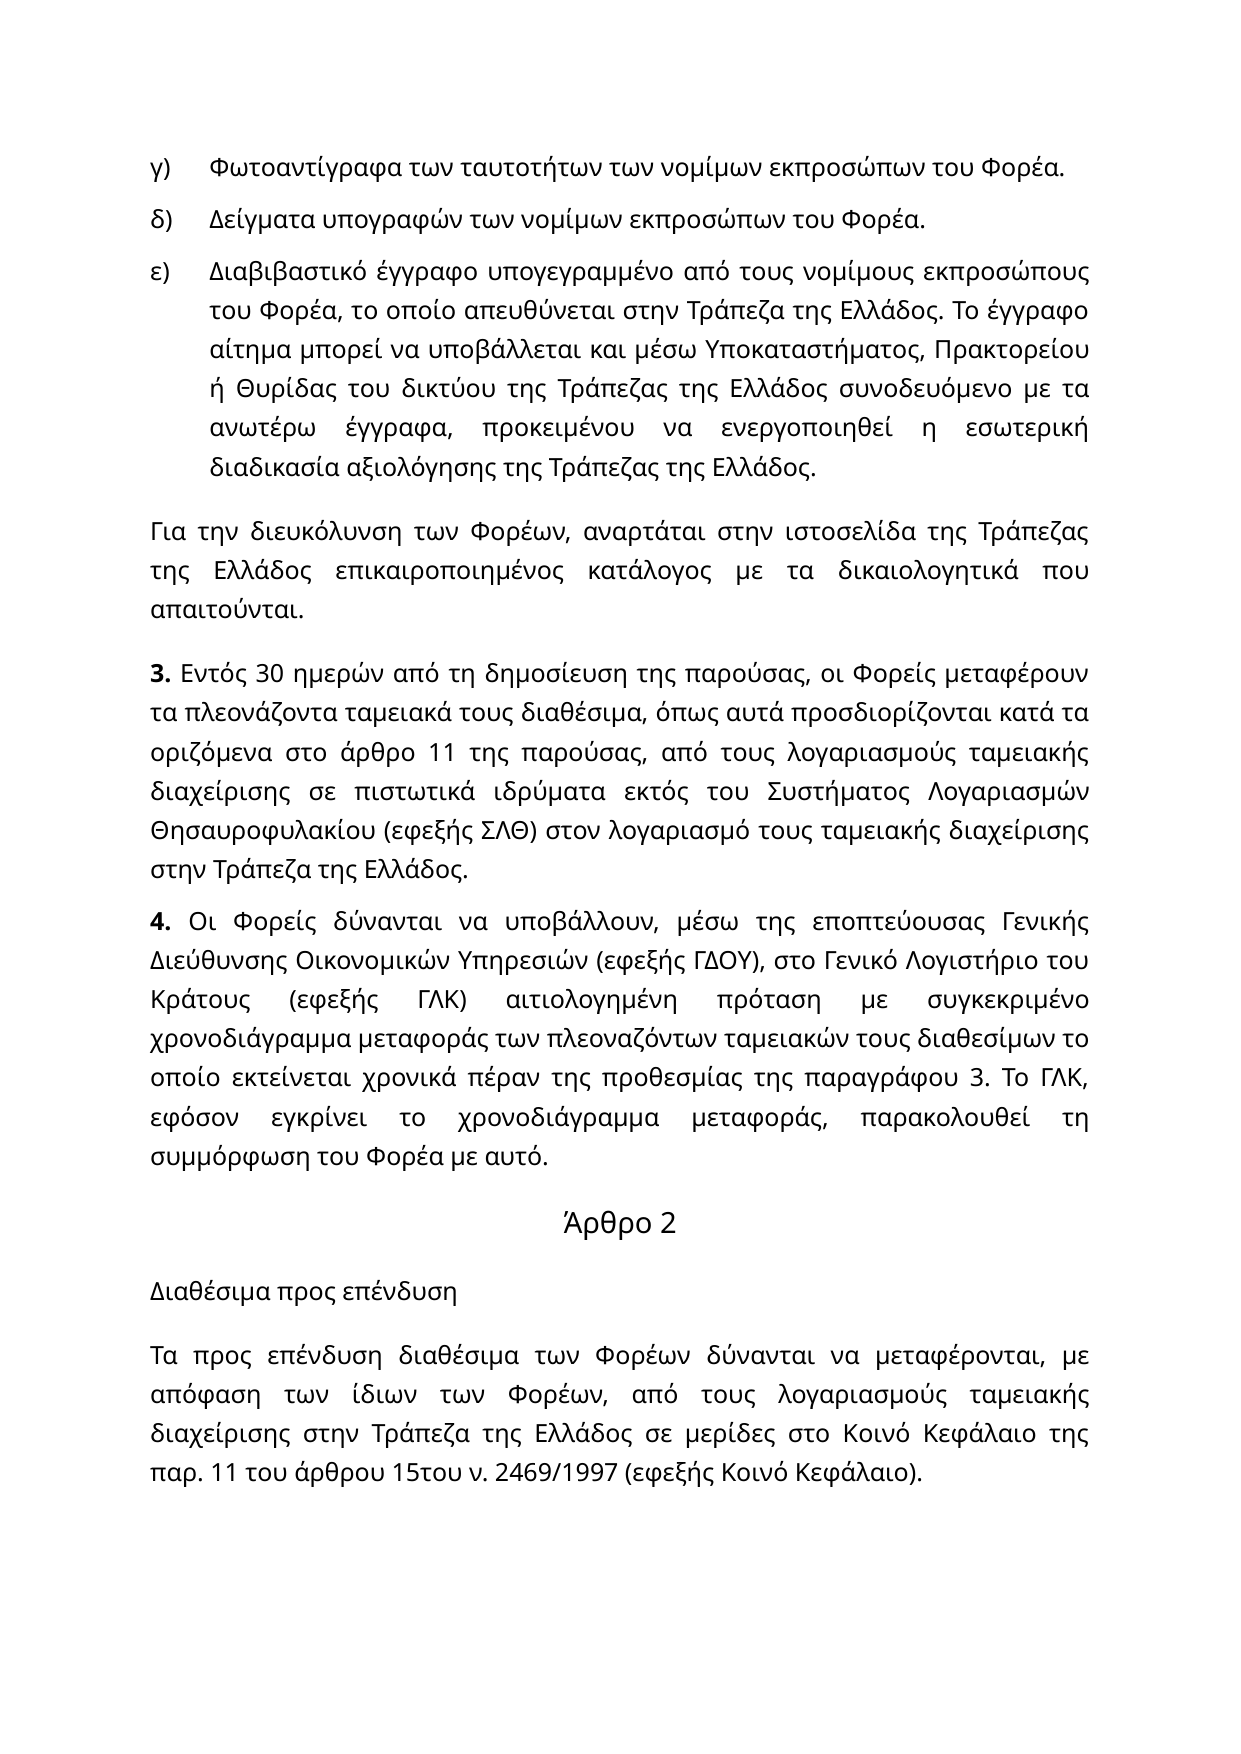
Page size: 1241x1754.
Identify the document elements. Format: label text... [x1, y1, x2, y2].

text 4. Οι Φορείς δύνανται να υποβάλλουν, μέσω της εποπτεύουσας Γενικής Διεύθυνσης Οικονομικών Υπηρεσιών (εφεξής ΓΔΟΥ), στο Γενικό Λογιστήριο του Κράτους (εφεξής ΓΛΚ) αιτιολογημένη πρόταση με συγκεκριμένο χρονοδιάγραμμα μεταφοράς των πλεοναζόντων ταμειακών τους διαθεσίμων το οποίο εκτείνεται χρονικά πέραν της προθεσμίας της παραγράφου 3. Το ΓΛΚ, εφόσον εγκρίνει το χρονοδιάγραμμα μεταφοράς, παρακολουθεί τη συμμόρφωση του Φορέα με αυτό. [150, 903, 1090, 1172]
subtitle Άρθρο 2 [150, 1202, 1090, 1242]
list γ) Φωτοαντίγραφα των ταυτοτήτων των νομίμων εκπροσώπων του Φορέα. [150, 150, 1090, 184]
list δ) Δείγματα υπογραφών των νομίμων εκπροσώπων του Φορέα. [150, 202, 1090, 236]
text Διαθέσιμα προς επένδυση [150, 1273, 1090, 1307]
text 3. Εντός 30 ημερών από τη δημοσίευση της παρούσας, οι Φορείς μεταφέρουν τα πλεονάζοντα ταμειακά τους διαθέσιμα, όπως αυτά προσδιορίζονται κατά τα οριζόμενα στο άρθρο 11 της παρούσας, από τους λογαριασμούς ταμειακής διαχείρισης σε πιστωτικά ιδρύματα εκτός του Συστήματος Λογαριασμών Θησαυροφυλακίου (εφεξής ΣΛΘ) στον λογαριασμό τους ταμειακής διαχείρισης στην Τράπεζα της Ελλάδος. [150, 656, 1090, 886]
list ε) Διαβιβαστικό έγγραφο υπογεγραμμένο από τους νομίμους εκπροσώπους του Φορέα, το οποίο απευθύνεται στην Τράπεζα της Ελλάδος. Το έγγραφο αίτημα μπορεί να υποβάλλεται και μέσω Υποκαταστήματος, Πρακτορείου ή Θυρίδας του δικτύου της Τράπεζας της Ελλάδος συνοδευόμενο με τα ανωτέρω έγγραφα, προκειμένου να ενεργοποιηθεί η εσωτερική διαδικασία αξιολόγησης της Τράπεζας της Ελλάδος. [150, 253, 1090, 483]
text Τα προς επένδυση διαθέσιμα των Φορέων δύνανται να μεταφέρονται, με απόφαση των ίδιων των Φορέων, από τους λογαριασμούς ταμειακής διαχείρισης στην Τράπεζα της Ελλάδος σε μερίδες στο Κοινό Κεφάλαιο της παρ. 11 του άρθρου 15του ν. 2469/1997 (εφεξής Κοινό Κεφάλαιο). [150, 1337, 1090, 1489]
text Για την διευκόλυνση των Φορέων, αναρτάται στην ιστοσελίδα της Τράπεζας της Ελλάδος επικαιροποιημένος κατάλογος με τα δικαιολογητικά που απαιτούνται. [150, 513, 1090, 626]
